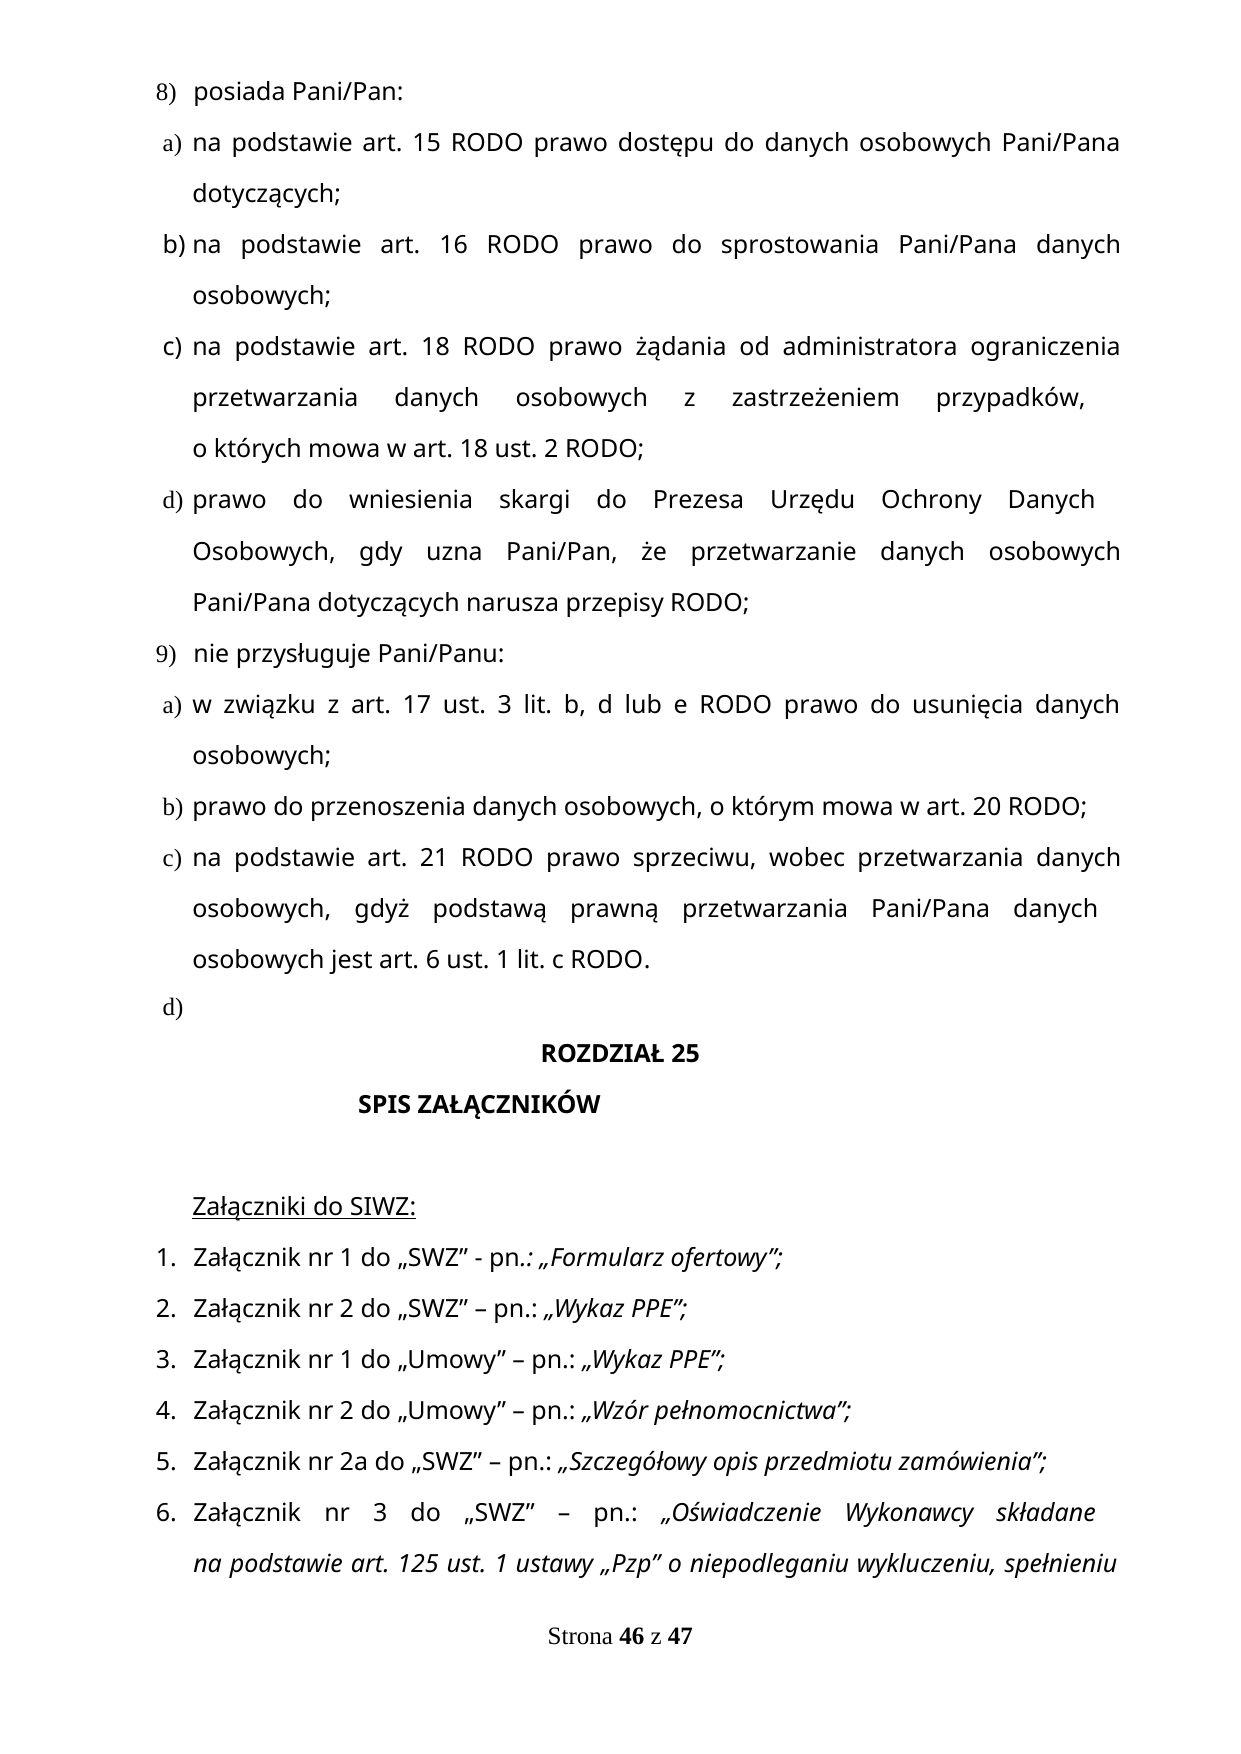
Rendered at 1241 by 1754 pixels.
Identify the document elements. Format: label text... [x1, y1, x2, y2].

text SPIS ZAŁĄCZNIKÓW [118, 1087, 1122, 1121]
text Załączniki do SIWZ: [118, 1189, 1122, 1223]
list prawo do wniesienia skargi do Prezesa Urzędu Ochrony Danych Osobowych, gdy uzna Pani/Pan, że przetwarzanie danych osobowych Pani/Pana dotyczących narusza przepisy RODO; [162, 482, 1122, 618]
list Załącznik nr 2 do „SWZ” – pn.: „Wykaz PPE”; [156, 1291, 1122, 1325]
list Załącznik nr 2 do „Umowy” – pn.: „Wzór pełnomocnictwa”; [156, 1393, 1122, 1427]
list na podstawie art. 16 RODO prawo do sprostowania Pani/Pana danych osobowych; [162, 227, 1122, 312]
list na podstawie art. 21 RODO prawo sprzeciwu, wobec przetwarzania danych osobowych, gdyż podstawą prawną przetwarzania Pani/Pana danych osobowych jest art. 6 ust. 1 lit. c RODO. [162, 839, 1122, 976]
list Załącznik nr 1 do „Umowy” – pn.: „Wykaz PPE”; [156, 1342, 1122, 1376]
list posiada Pani/Pan: [156, 74, 1122, 108]
list Załącznik nr 3 do „SWZ” – pn.: „Oświadczenie Wykonawcy składane na podstawie art. 125 ust. 1 ustawy „Pzp” o niepodleganiu wykluczeniu, spełnieniu [156, 1495, 1122, 1580]
list w związku z art. 17 ust. 3 lit. b, d lub e RODO prawo do usunięcia danych osobowych; [162, 686, 1122, 771]
list nie przysługuje Pani/Panu: [156, 635, 1122, 669]
list na podstawie art. 15 RODO prawo dostępu do danych osobowych Pani/Pana dotyczących; [162, 125, 1122, 210]
list prawo do przenoszenia danych osobowych, o którym mowa w art. 20 RODO; [162, 788, 1122, 822]
subtitle ROZDZIAŁ 25 [118, 1036, 1122, 1070]
list Załącznik nr 1 do „SWZ” - pn.: „Formularz ofertowy”; [156, 1240, 1122, 1274]
list Załącznik nr 2a do „SWZ” – pn.: „Szczegółowy opis przedmiotu zamówienia”; [156, 1444, 1122, 1478]
list na podstawie art. 18 RODO prawo żądania od administratora ograniczenia przetwarzania danych osobowych z zastrzeżeniem przypadków, o których mowa w art. 18 ust. 2 RODO; [162, 329, 1122, 465]
